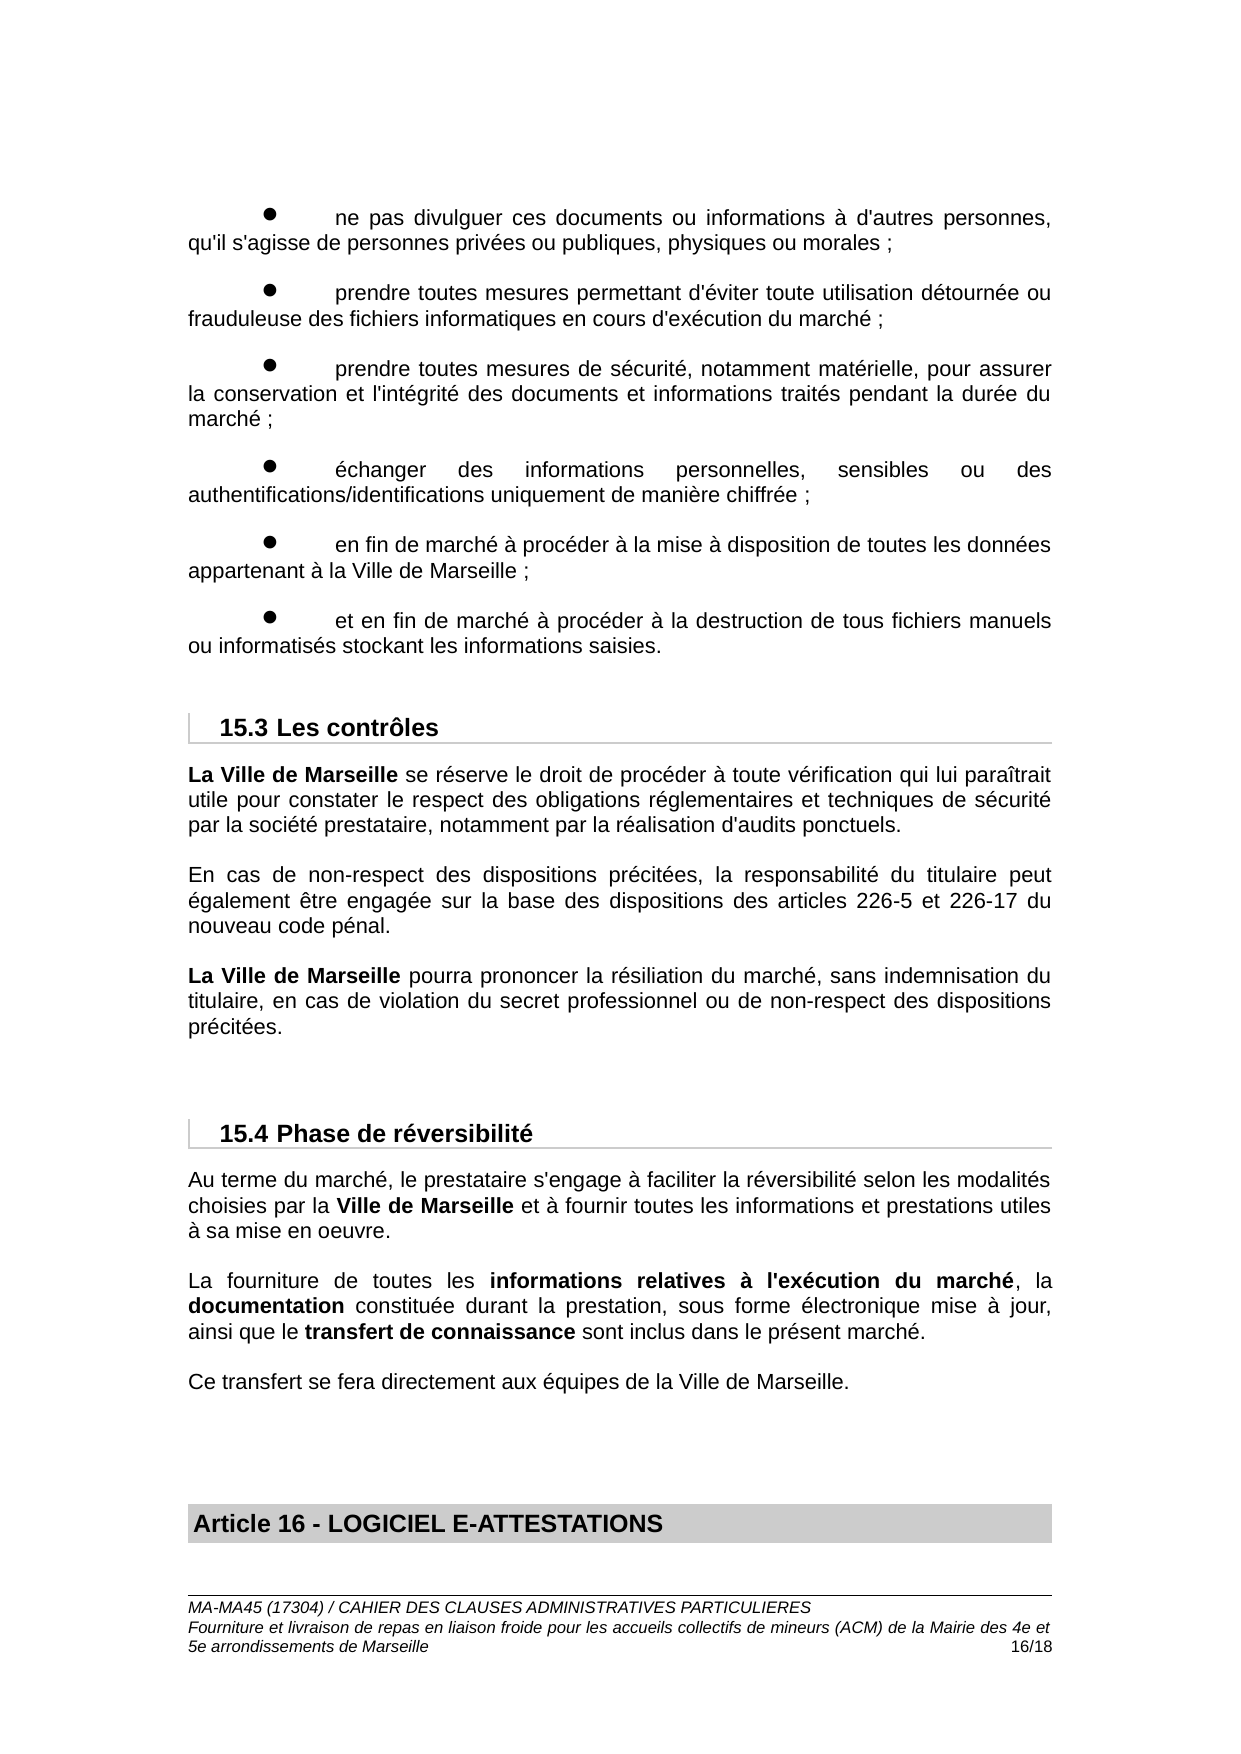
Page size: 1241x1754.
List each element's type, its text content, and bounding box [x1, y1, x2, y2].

text Ce transfert se fera directement aux équipes de la Ville de Marseille. [188, 1369, 1052, 1394]
list en fin de marché à procéder à la mise à disposition de toutes les données appartenant à la Ville de Marseille ; [188, 532, 1052, 583]
list ne pas divulguer ces documents ou informations à d'autres personnes, qu'il s'agisse de personnes privées ou publiques, physiques ou morales ; [188, 204, 1052, 255]
subtitle Phase de réversibilité [190, 1119, 1052, 1147]
text La Ville de Marseille se réserve le droit de procéder à toute vérification qui lui paraîtrait utile pour constater le respect des obligations réglementaires et techniques de sécurité par la société prestataire, notamment par la réalisation d'audits ponctuels. [188, 762, 1052, 837]
text La Ville de Marseille pourra prononcer la résiliation du marché, sans indemnisation du titulaire, en cas de violation du secret professionnel ou de non-respect des dispositions précitées. [188, 963, 1052, 1039]
text En cas de non-respect des dispositions précitées, la responsabilité du titulaire peut également être engagée sur la base des dispositions des articles 226-5 et 226-17 du nouveau code pénal. [188, 862, 1052, 938]
list et en fin de marché à procéder à la destruction de tous fichiers manuels ou informatisés stockant les informations saisies. [188, 608, 1052, 658]
subtitle LOGICIEL E-ATTESTATIONS [190, 1506, 1050, 1540]
list échanger des informations personnelles, sensibles ou des authentifications/identifications uniquement de manière chiffrée ; [188, 457, 1052, 507]
list prendre toutes mesures de sécurité, notamment matérielle, pour assurer la conservation et l'intégrité des documents et informations traités pendant la durée du marché ; [188, 356, 1052, 431]
list prendre toutes mesures permettant d'éviter toute utilisation détournée ou frauduleuse des fichiers informatiques en cours d'exécution du marché ; [188, 280, 1052, 331]
subtitle Les contrôles [190, 713, 1052, 742]
text La fourniture de toutes les informations relatives à l'exécution du marché, la documentation constituée durant la prestation, sous forme électronique mise à jour, ainsi que le transfert de connaissance sont inclus dans le présent marché. [188, 1268, 1052, 1344]
text Au terme du marché, le prestataire s'engage à faciliter la réversibilité selon les modalités choisies par la Ville de Marseille et à fournir toutes les informations et prestations utiles à sa mise en oeuvre. [188, 1167, 1052, 1243]
